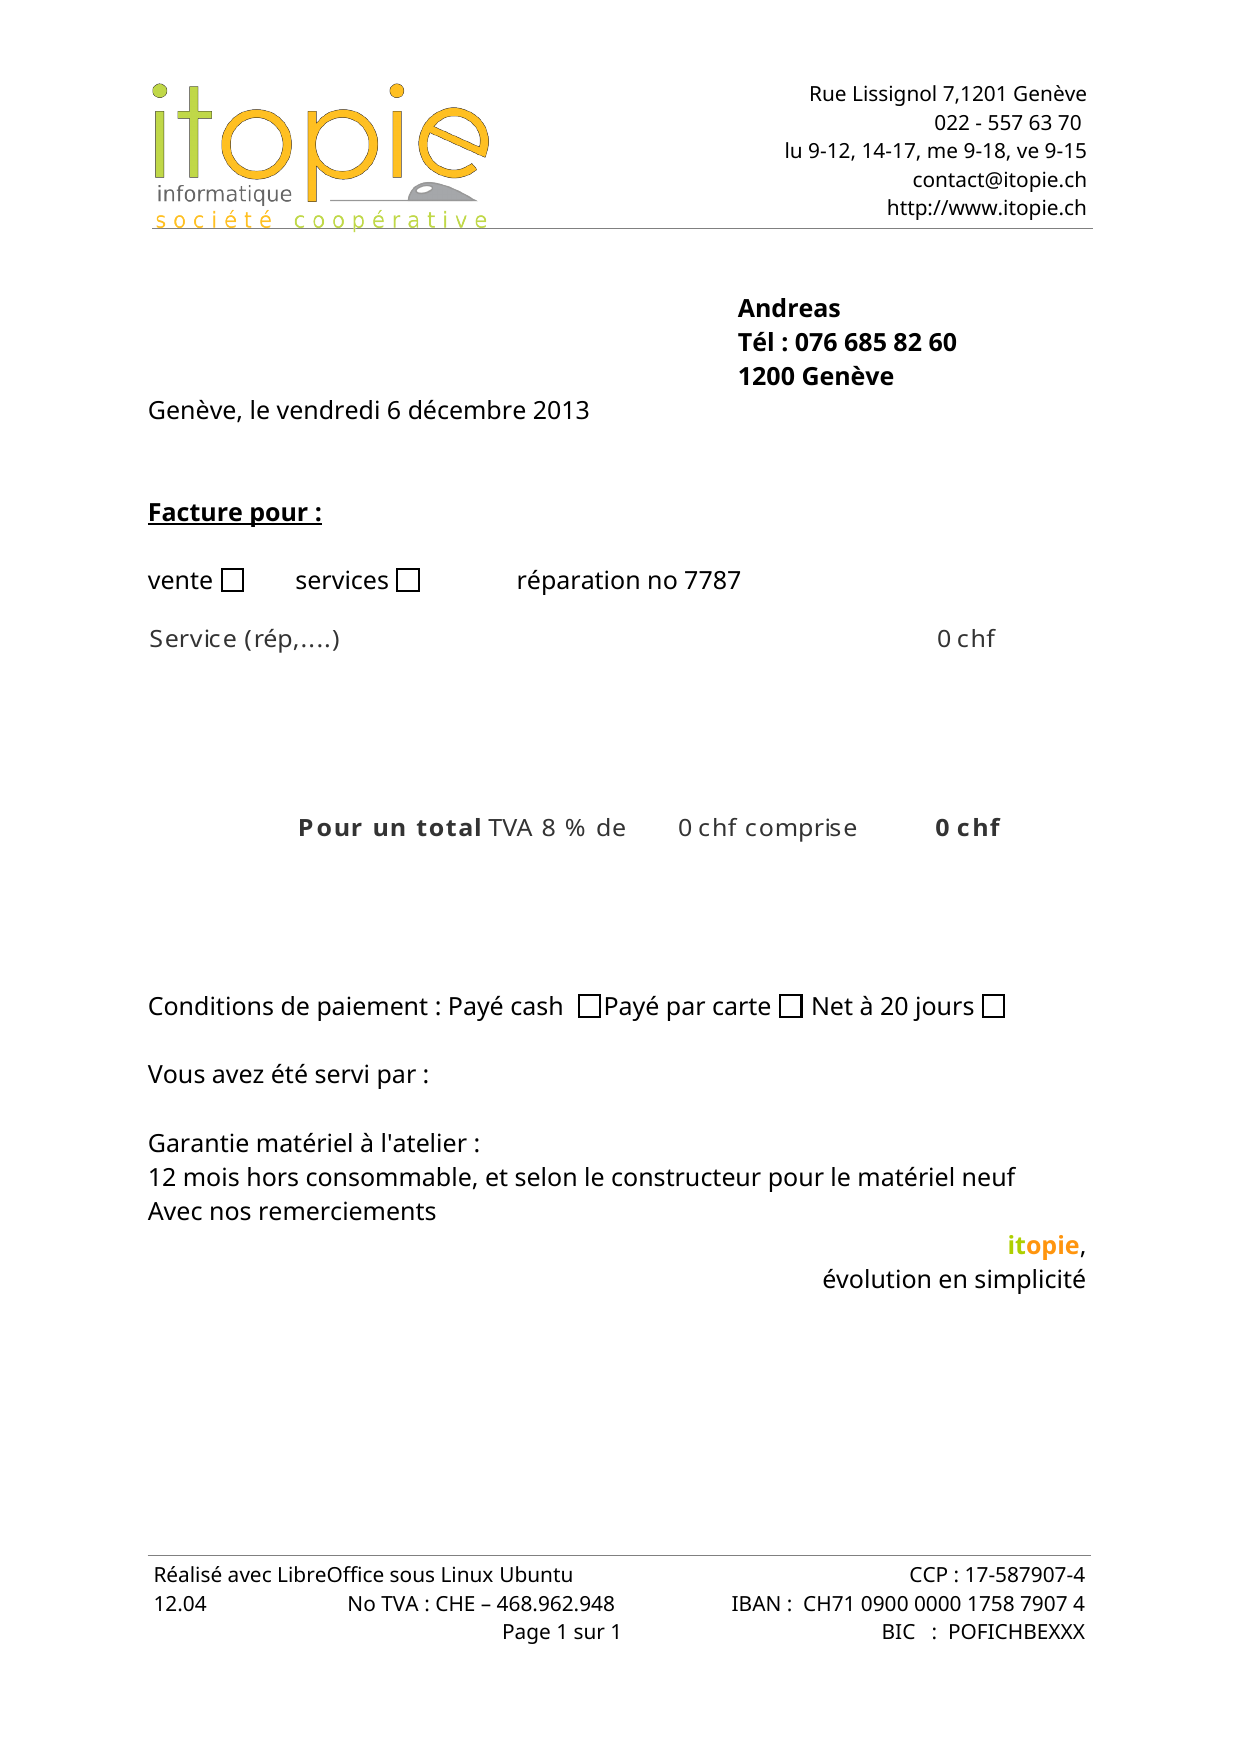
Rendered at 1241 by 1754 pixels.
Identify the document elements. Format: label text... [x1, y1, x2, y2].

text itopie, [148, 1227, 1093, 1262]
text évolution en simplicité [148, 1262, 1093, 1296]
text Garantie matériel à l'atelier : [148, 1125, 1093, 1159]
text Tél : 076 685 82 60 [148, 324, 1093, 358]
text Avec nos remerciements [148, 1193, 1093, 1227]
text Conditions de paiement : Payé cash Payé par carte Net à 20 jours [148, 989, 1093, 1023]
text vente services réparation no 7787 [148, 563, 1093, 597]
text Facture pour : [148, 495, 1093, 529]
text 12 mois hors consommable, et selon le constructeur pour le matériel neuf [148, 1159, 1093, 1193]
text Andreas [148, 290, 1093, 324]
text 1200 Genève [148, 358, 1093, 392]
picture [138, 72, 500, 244]
text Genève, le vendredi 6 décembre 2013 [148, 392, 1093, 427]
text Vous avez été servi par : [148, 1057, 1093, 1091]
